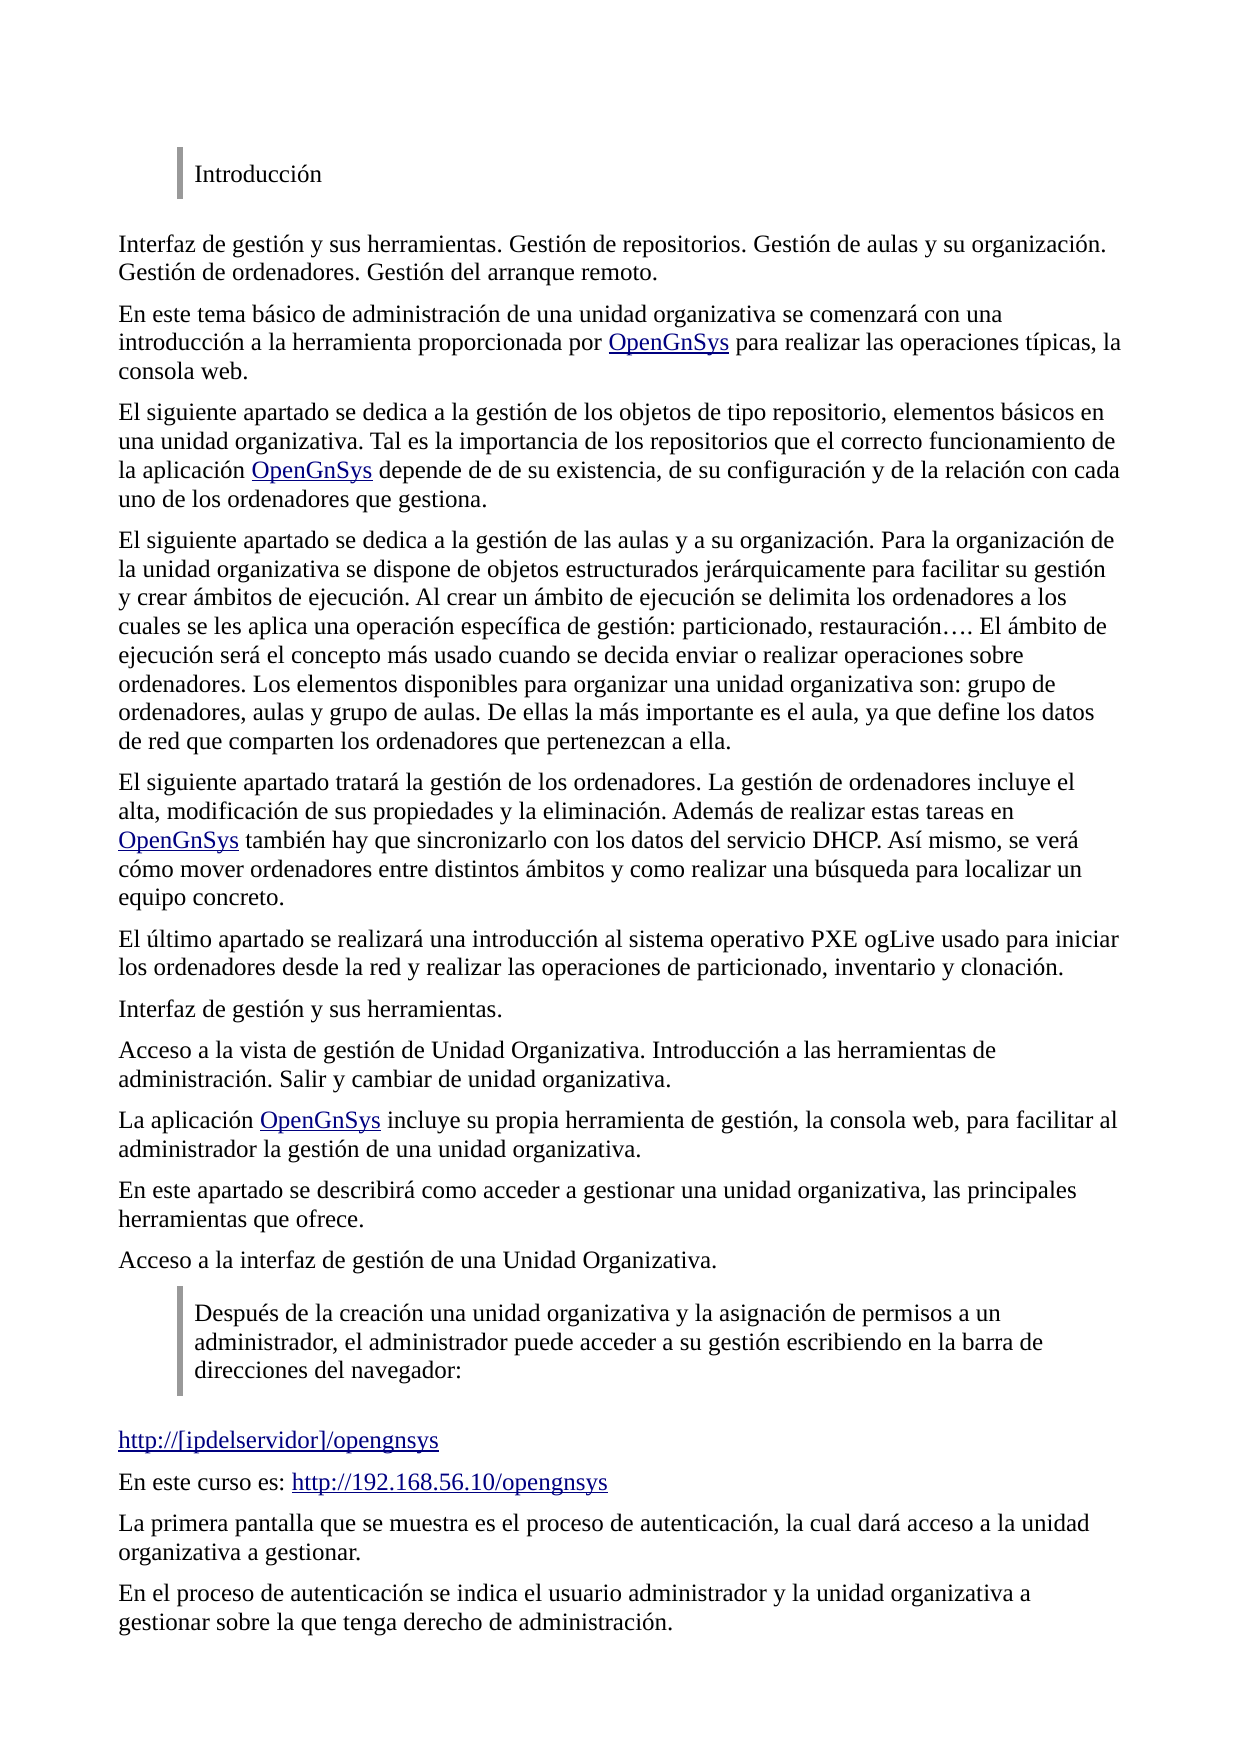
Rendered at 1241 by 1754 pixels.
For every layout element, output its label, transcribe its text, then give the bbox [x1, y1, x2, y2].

text En este tema básico de administración de una unidad organizativa se comenzará con una introducción a la herramienta proporcionada por OpenGnSys para realizar las operaciones típicas, la consola web. [118, 299, 1122, 385]
text Introducción [183, 147, 1063, 199]
text La aplicación OpenGnSys incluye su propia herramienta de gestión, la consola web, para facilitar al administrador la gestión de una unidad organizativa. [118, 1105, 1122, 1162]
text El siguiente apartado tratará la gestión de los ordenadores. La gestión de ordenadores incluye el alta, modificación de sus propiedades y la eliminación. Además de realizar estas tareas en OpenGnSys también hay que sincronizarlo con los datos del servicio DHCP. Así mismo, se verá cómo mover ordenadores entre distintos ámbitos y como realizar una búsqueda para localizar un equipo concreto. [118, 767, 1122, 911]
text ​http://[ipdelservidor]/opengnsys [118, 1425, 1122, 1454]
text El último apartado se realizará una introducción al sistema operativo PXE ogLive usado para iniciar los ordenadores desde la red y realizar las operaciones de particionado, inventario y clonación. [118, 924, 1122, 981]
text En este curso es: ​http://192.168.56.10/opengnsys [118, 1467, 1122, 1495]
text El siguiente apartado se dedica a la gestión de las aulas y a su organización. Para la organización de la unidad organizativa se dispone de objetos estructurados jerárquicamente para facilitar su gestión y crear ámbitos de ejecución. Al crear un ámbito de ejecución se delimita los ordenadores a los cuales se les aplica una operación específica de gestión: particionado, restauración…. El ámbito de ejecución será el concepto más usado cuando se decida enviar o realizar operaciones sobre ordenadores. Los elementos disponibles para organizar una unidad organizativa son: grupo de ordenadores, aulas y grupo de aulas. De ellas la más importante es el aula, ya que define los datos de red que comparten los ordenadores que pertenezcan a ella. [118, 525, 1122, 755]
text Interfaz de gestión y sus herramientas. [118, 994, 1122, 1022]
text La primera pantalla que se muestra es el proceso de autenticación, la cual dará acceso a la unidad organizativa a gestionar. [118, 1508, 1122, 1565]
text En el proceso de autenticación se indica el usuario administrador y la unidad organizativa a gestionar sobre la que tenga derecho de administración. [118, 1578, 1122, 1635]
text El siguiente apartado se dedica a la gestión de los objetos de tipo repositorio, elementos básicos en una unidad organizativa. Tal es la importancia de los repositorios que el correcto funcionamiento de la aplicación OpenGnSys depende de de su existencia, de su configuración y de la relación con cada uno de los ordenadores que gestiona. [118, 397, 1122, 512]
text Después de la creación una unidad organizativa y la asignación de permisos a un administrador, el administrador puede acceder a su gestión escribiendo en la barra de direcciones del navegador: [183, 1286, 1063, 1396]
text Interfaz de gestión y sus herramientas. Gestión de repositorios. Gestión de aulas y su organización. Gestión de ordenadores. Gestión del arranque remoto. [118, 229, 1122, 286]
text Acceso a la interfaz de gestión de una Unidad Organizativa. [118, 1245, 1122, 1274]
text En este apartado se describirá como acceder a gestionar una unidad organizativa, las principales herramientas que ofrece. [118, 1175, 1122, 1232]
text Acceso a la vista de gestión de Unidad Organizativa. Introducción a las herramientas de administración. Salir y cambiar de unidad organizativa. [118, 1035, 1122, 1092]
